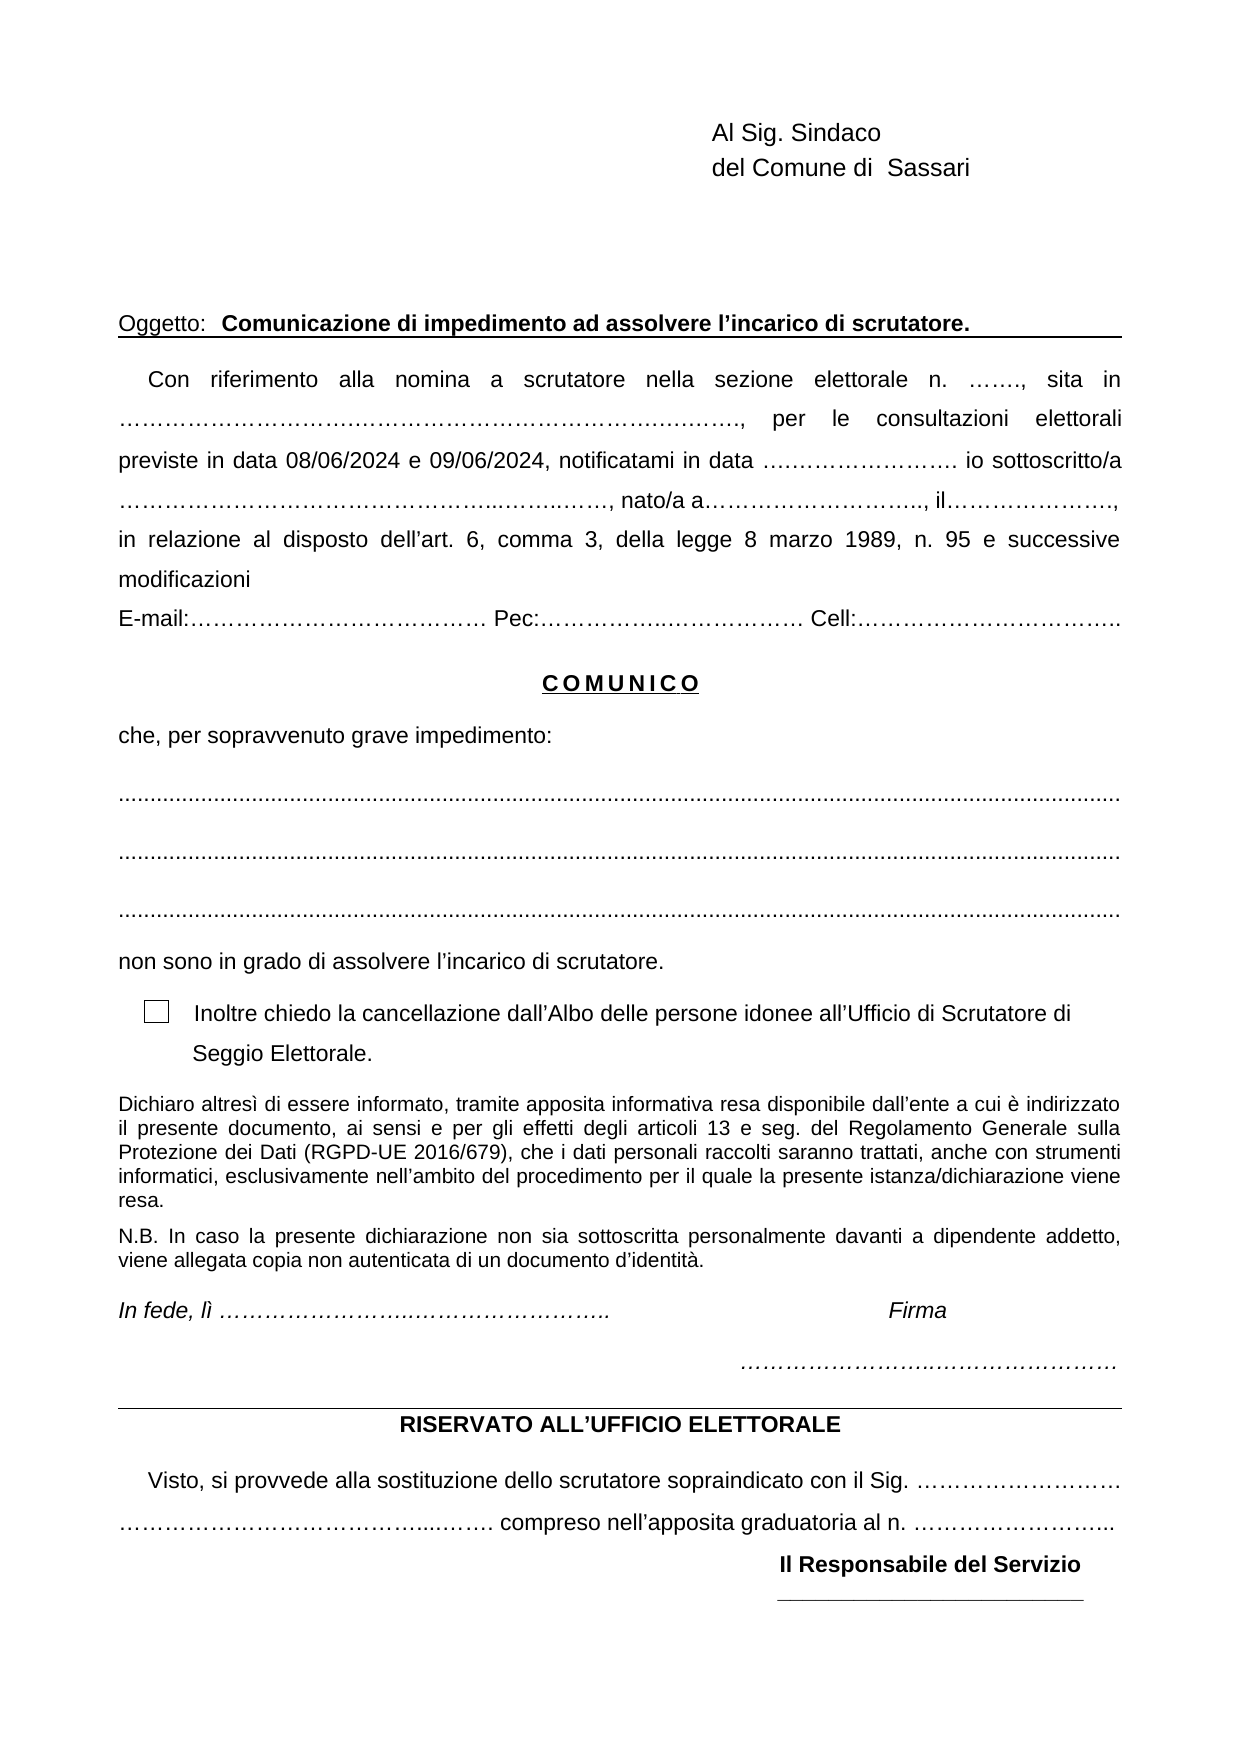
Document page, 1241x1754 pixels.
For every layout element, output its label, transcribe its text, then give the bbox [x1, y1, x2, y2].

text Il Responsabile del Servizio [738, 1551, 1122, 1577]
text Inoltre chiedo la cancellazione dall’Albo delle persone idonee all’Ufficio di Scrutatore di Seggio Elettorale. [118, 1000, 1122, 1066]
text che, per sopravvenuto grave impedimento: [118, 722, 1122, 748]
text in relazione al disposto dell’art. 6, comma 3, della legge 8 marzo 1989, n. 95 e successive modificazioni [118, 526, 1122, 592]
text Dichiaro altresì di essere informato, tramite apposita informativa resa disponibile dall’ente a cui è indirizzato il presente documento, ai sensi e per gli effetti degli articoli 13 e seg. del Regolamento Generale sulla Protezione dei Dati (RGPD-UE 2016/679), che i dati personali raccolti saranno trattati, anche con strumenti informatici, esclusivamente nell’ambito del procedimento per il quale la presente istanza/dichiarazione viene resa. [118, 1092, 1122, 1212]
text E-mail:………………………………… Pec:……………..……………… Cell:…………………………….. [118, 605, 1122, 632]
text COMUNICO [118, 670, 1122, 696]
text del Comune di Sassari [712, 153, 1122, 181]
text Con riferimento alla nomina a scrutatore nella sezione elettorale n. ……., sita in ………………………….………………………………….….……., per le consultazioni elettorali previste in data 08/06/2024 e 09/06/2024, notificatami in data ….…………………. io sottoscritto/a …………………………………………...……..……, nato/a a……………………….., il…………………., [118, 366, 1122, 513]
text non sono in grado di assolvere l’incarico di scrutatore. [118, 948, 1122, 975]
text N.B. In caso la presente dichiarazione non sia sottoscritta personalmente davanti a dipendente addetto, viene allegata copia non autenticata di un documento d’identità. [118, 1224, 1122, 1272]
text Al Sig. Sindaco [712, 118, 1122, 147]
text RISERVATO ALL’UFFICIO ELETTORALE [118, 1409, 1122, 1438]
text Visto, si provvede alla sostituzione dello scrutatore sopraindicato con il Sig. ……………………… …………………………………....……. compreso nell’apposita graduatoria al n. ……………………... [118, 1463, 1122, 1535]
text Oggetto: Comunicazione di impedimento ad assolvere l’incarico di scrutatore. [118, 310, 1122, 336]
text ……………………..…………………… [738, 1348, 1122, 1375]
text In fede, lì ……………………..…………………….. Firma [118, 1297, 1122, 1323]
text ________________________ [738, 1577, 1122, 1603]
